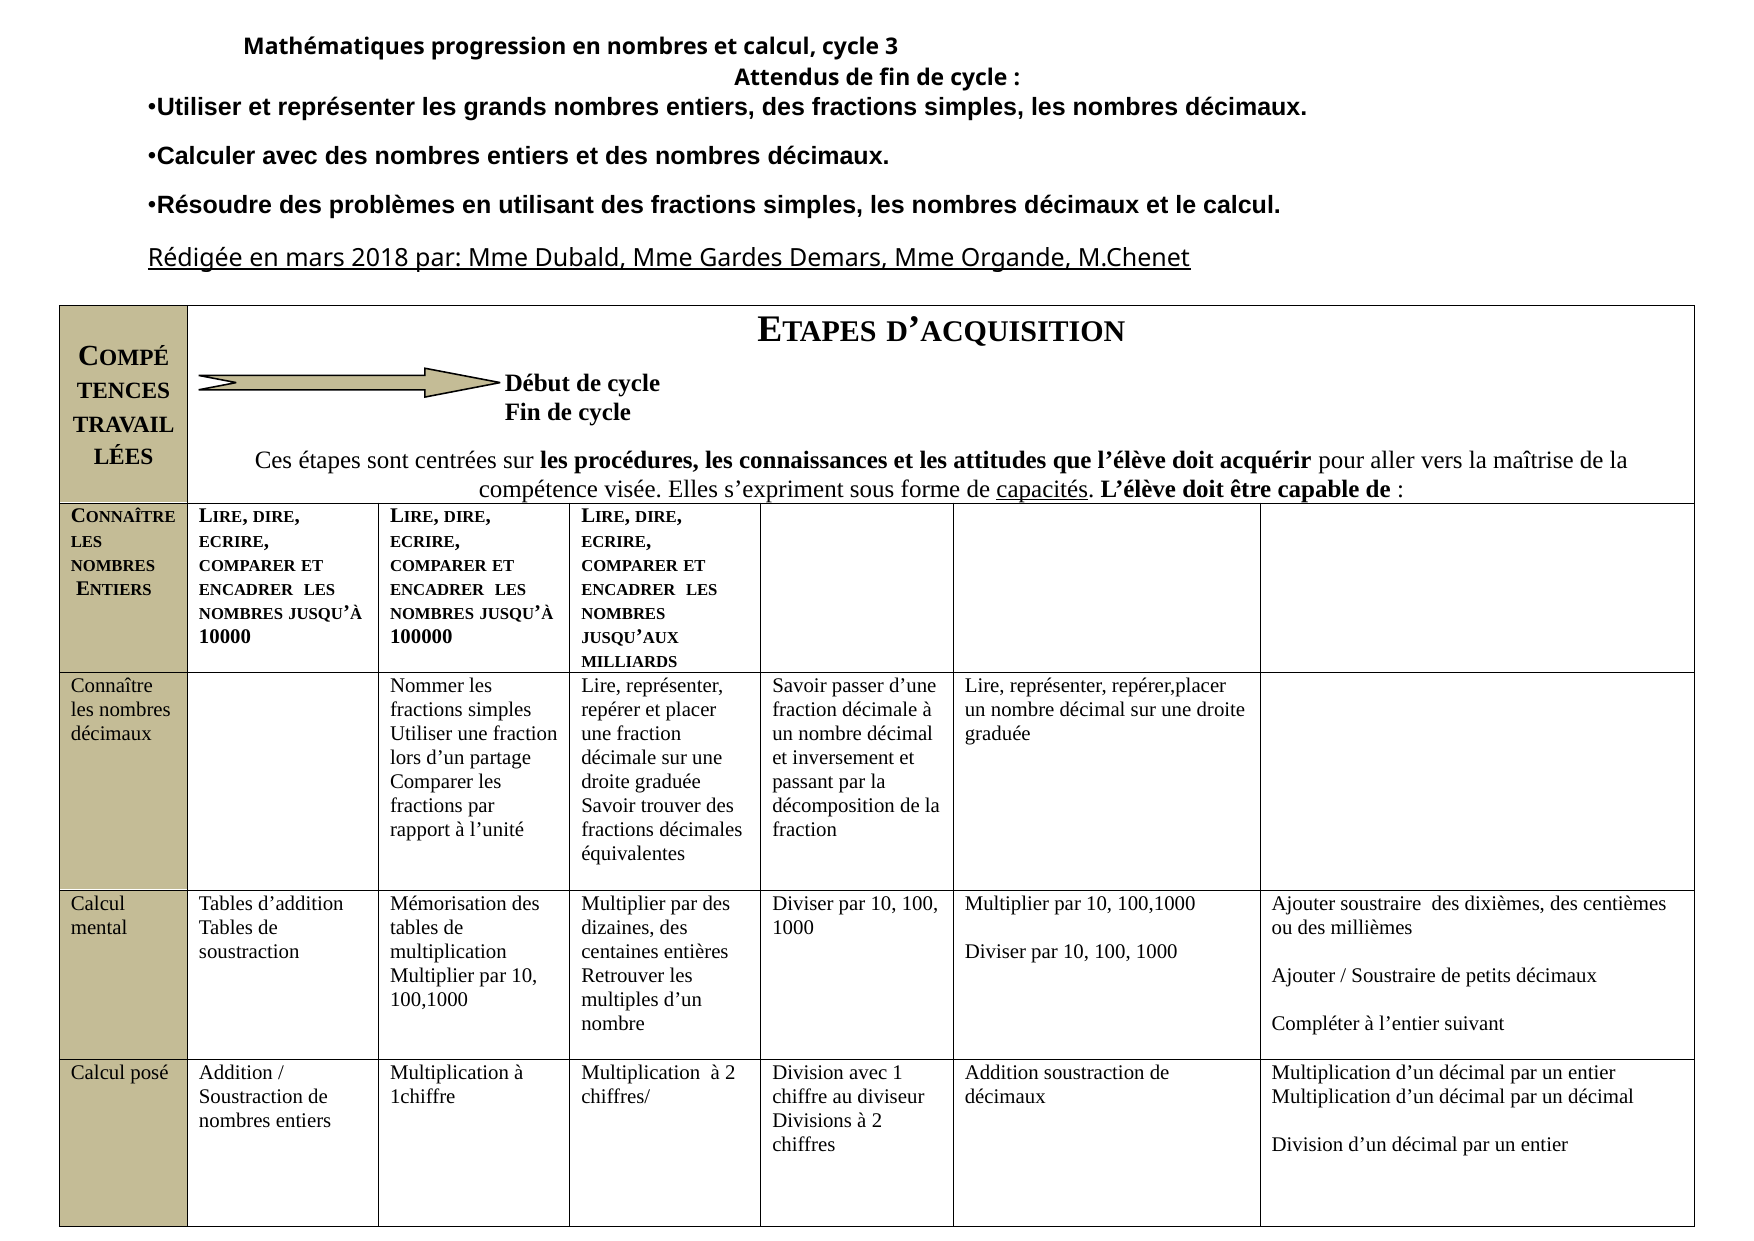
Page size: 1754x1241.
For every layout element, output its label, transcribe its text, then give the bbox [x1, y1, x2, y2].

table_header Compétences travaillées [60, 306, 187, 502]
table_cell Mémorisation des tables de multiplication Multiplier par 10, 100,1000 [379, 891, 569, 1059]
table_cell Tables d’addition Tables de soustraction [188, 891, 378, 1059]
table_cell Multiplier par 10, 100,1000 Diviser par 10, 100, 1000 [954, 891, 1260, 1059]
list Utiliser et représenter les grands nombres entiers, des fractions simples, les nombres décimaux. [148, 92, 1606, 121]
table_header Etapes d’acquisition Début de cycle Fin de cycle Ces étapes sont centrées sur les procédures, les connaissances et les attitudes que l’élève doit acquérir pour aller vers la maîtrise de la compétence visée. Elles s’expriment sous forme de capacités. L’élève doit être capable de : [188, 306, 1694, 502]
text Mathématiques progression en nombres et calcul, cycle 3 [148, 29, 1606, 61]
table_cell Lire, dire, ecrire, comparer et encadrer les nombres jusqu’à 10000 [188, 504, 378, 672]
table_cell Calcul posé [60, 1060, 187, 1226]
table_cell Lire, représenter, repérer et placer une fraction décimale sur une droite graduée Savoir trouver des fractions décimales équivalentes [570, 673, 760, 889]
table_cell Ajouter soustraire des dixièmes, des centièmes ou des millièmes Ajouter / Soustraire de petits décimaux Compléter à l’entier suivant [1261, 891, 1694, 1059]
table_cell Savoir passer d’une fraction décimale à un nombre décimal et inversement et passant par la décomposition de la fraction [761, 673, 953, 889]
table_cell Multiplication d’un décimal par un entier Multiplication d’un décimal par un décimal Division d’un décimal par un entier [1261, 1060, 1694, 1226]
table_cell Lire, représenter, repérer,placer un nombre décimal sur une droite graduée [954, 673, 1260, 889]
table_cell Lire, dire, ecrire, comparer et encadrer les nombres jusqu’à 100000 [379, 504, 569, 672]
table_cell Addition / Soustraction de nombres entiers [188, 1060, 378, 1226]
table_cell Diviser par 10, 100, 1000 [761, 891, 953, 1059]
list Résoudre des problèmes en utilisant des fractions simples, les nombres décimaux et le calcul. [148, 190, 1606, 219]
table_cell Multiplication à 2 chiffres/ [570, 1060, 760, 1226]
text Attendus de fin de cycle : [148, 61, 1606, 92]
table_cell [954, 504, 1260, 672]
table_cell [761, 504, 953, 672]
table_cell Multiplier par des dizaines, des centaines entières Retrouver les multiples d’un nombre [570, 891, 760, 1059]
table_cell Addition soustraction de décimaux [954, 1060, 1260, 1226]
table_cell [188, 673, 378, 889]
table_cell Calcul mental [60, 891, 187, 1059]
text Rédigée en mars 2018 par: Mme Dubald, Mme Gardes Demars, Mme Organde, M.Chenet [148, 239, 1606, 274]
table_cell Connaître les nombres Entiers [60, 504, 187, 672]
table_cell Nommer les fractions simples Utiliser une fraction lors d’un partage Comparer les fractions par rapport à l’unité [379, 673, 569, 889]
list Calculer avec des nombres entiers et des nombres décimaux. [148, 141, 1606, 170]
table_cell Division avec 1 chiffre au diviseur Divisions à 2 chiffres [761, 1060, 953, 1226]
table_cell Lire, dire, ecrire, comparer et encadrer les nombres jusqu’aux milliards [570, 504, 760, 672]
table_cell Multiplication à 1chiffre [379, 1060, 569, 1226]
table_cell Connaître les nombres décimaux [60, 673, 187, 889]
table_cell [1261, 504, 1694, 672]
table_cell [1261, 673, 1694, 889]
